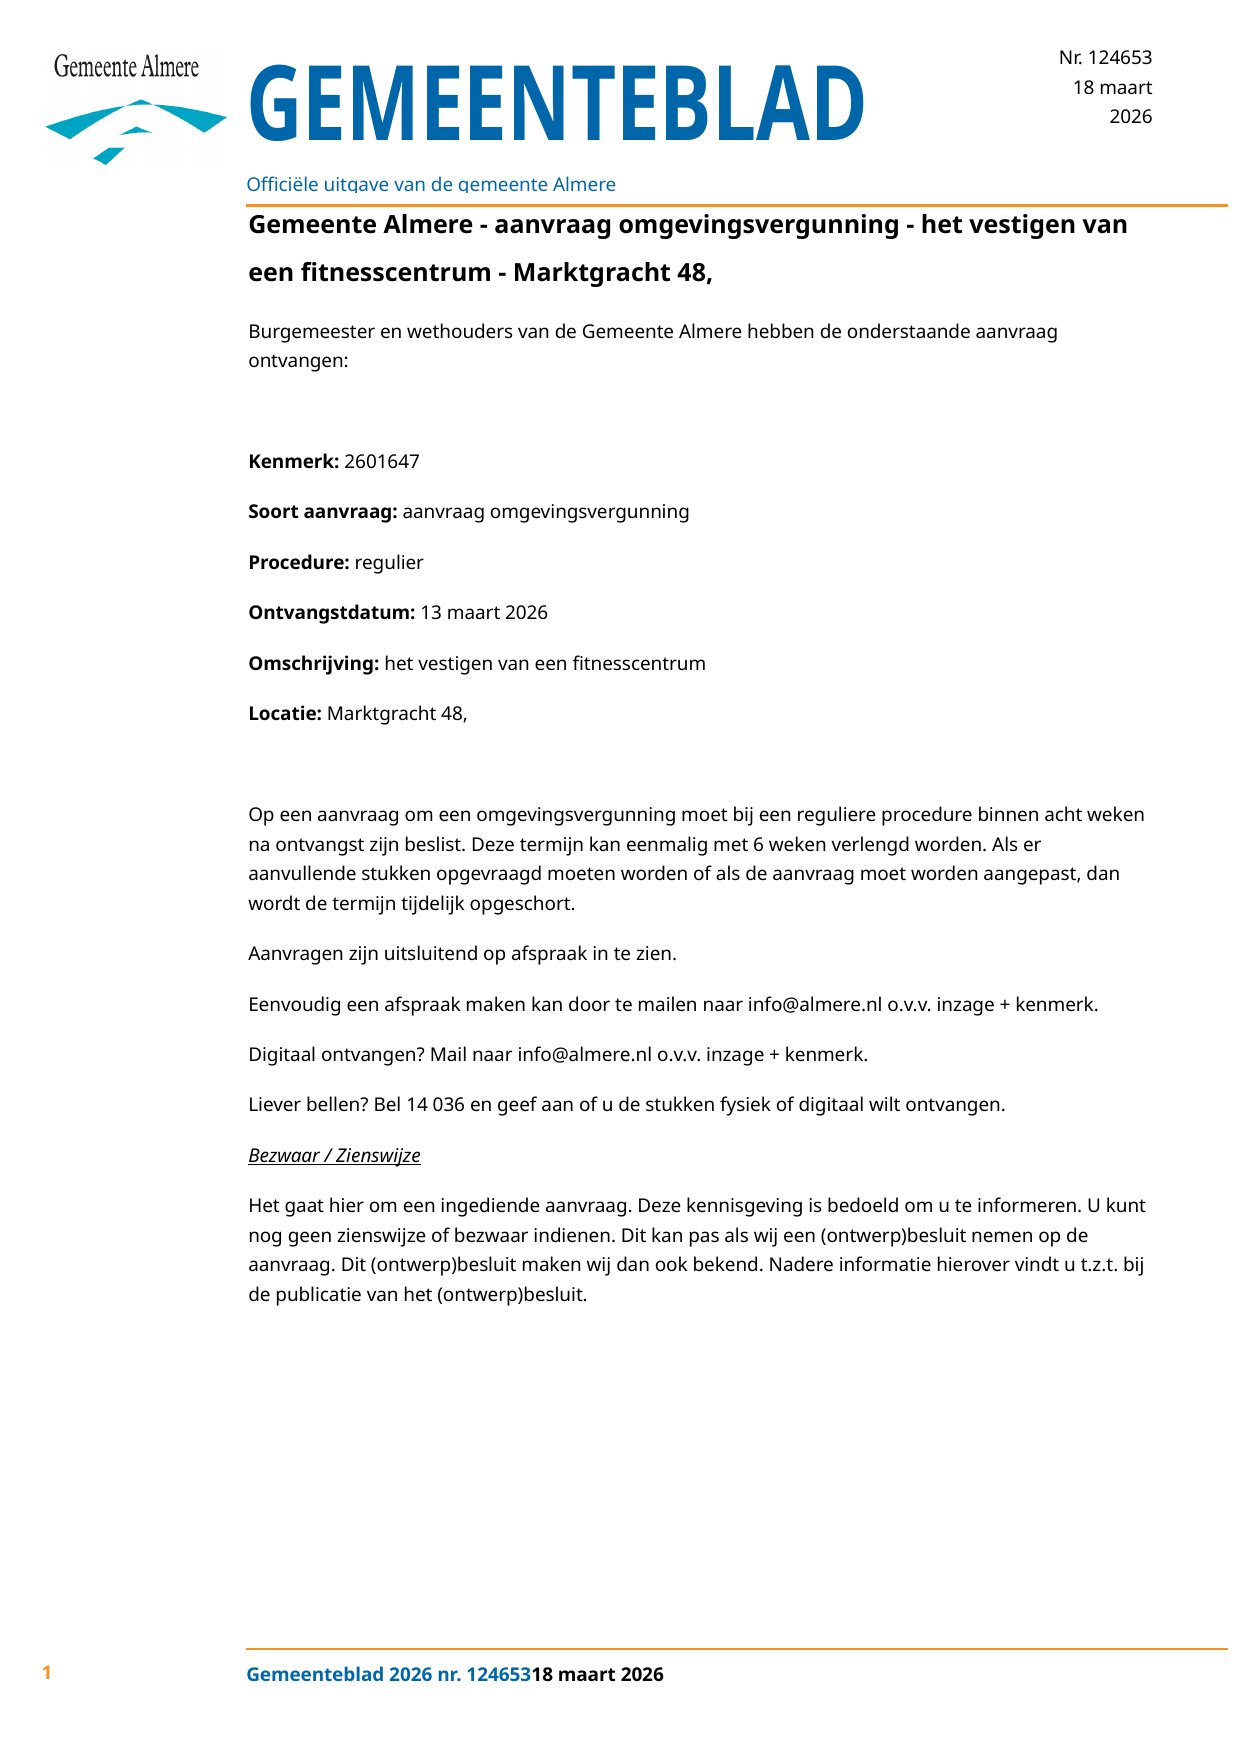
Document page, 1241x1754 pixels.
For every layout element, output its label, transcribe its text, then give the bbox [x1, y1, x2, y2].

text Het gaat hier om een ingediende aanvraag. Deze kennisgeving is bedoeld om u te informeren. U kunt nog geen zienswijze of bezwaar indienen. Dit kan pas als wij een (ontwerp)besluit nemen op de aanvraag. Dit (ontwerp)besluit maken wij dan ook bekend. Nadere informatie hierover vindt u t.z.t. bij de publicatie van het (ontwerp)besluit. [248, 1192, 1152, 1307]
text Ontvangstdatum: 13 maart 2026 [248, 599, 1152, 625]
text Op een aanvraag om een omgevingsvergunning moet bij een reguliere procedure binnen acht weken na ontvangst zijn beslist. Deze termijn kan eenmalig met 6 weken verlengd worden. Als er aanvullende stukken opgevraagd moeten worden of als de aanvraag moet worden aangepast, dan wordt de termijn tijdelijk opgeschort. [248, 801, 1152, 916]
text Gemeente Almere - aanvraag omgevingsvergunning - het vestigen van een fitnesscentrum - Marktgracht 48, [248, 207, 1152, 288]
text Bezwaar / Zienswijze [248, 1142, 1152, 1168]
text Procedure: regulier [248, 549, 1152, 575]
text Liever bellen? Bel 14 036 en geef aan of u de stukken fysiek of digitaal wilt ontvangen. [248, 1092, 1152, 1117]
text Eenvoudig een afspraak maken kan door te mailen naar info@almere.nl o.v.v. inzage + kenmerk. [248, 991, 1152, 1017]
text Burgemeester en wethouders van de Gemeente Almere hebben de onderstaande aanvraag ontvangen: [248, 318, 1152, 373]
text Soort aanvraag: aanvraag omgevingsvergunning [248, 499, 1152, 524]
text Locatie: Marktgracht 48, [248, 700, 1152, 726]
text Digitaal ontvangen? Mail naar info@almere.nl o.v.v. inzage + kenmerk. [248, 1041, 1152, 1067]
text Kenmerk: 2601647 [248, 448, 1152, 474]
picture [41, 47, 231, 172]
text Omschrijving: het vestigen van een fitnesscentrum [248, 650, 1152, 676]
text Aanvragen zijn uitsluitend op afspraak in te zien. [248, 940, 1152, 966]
